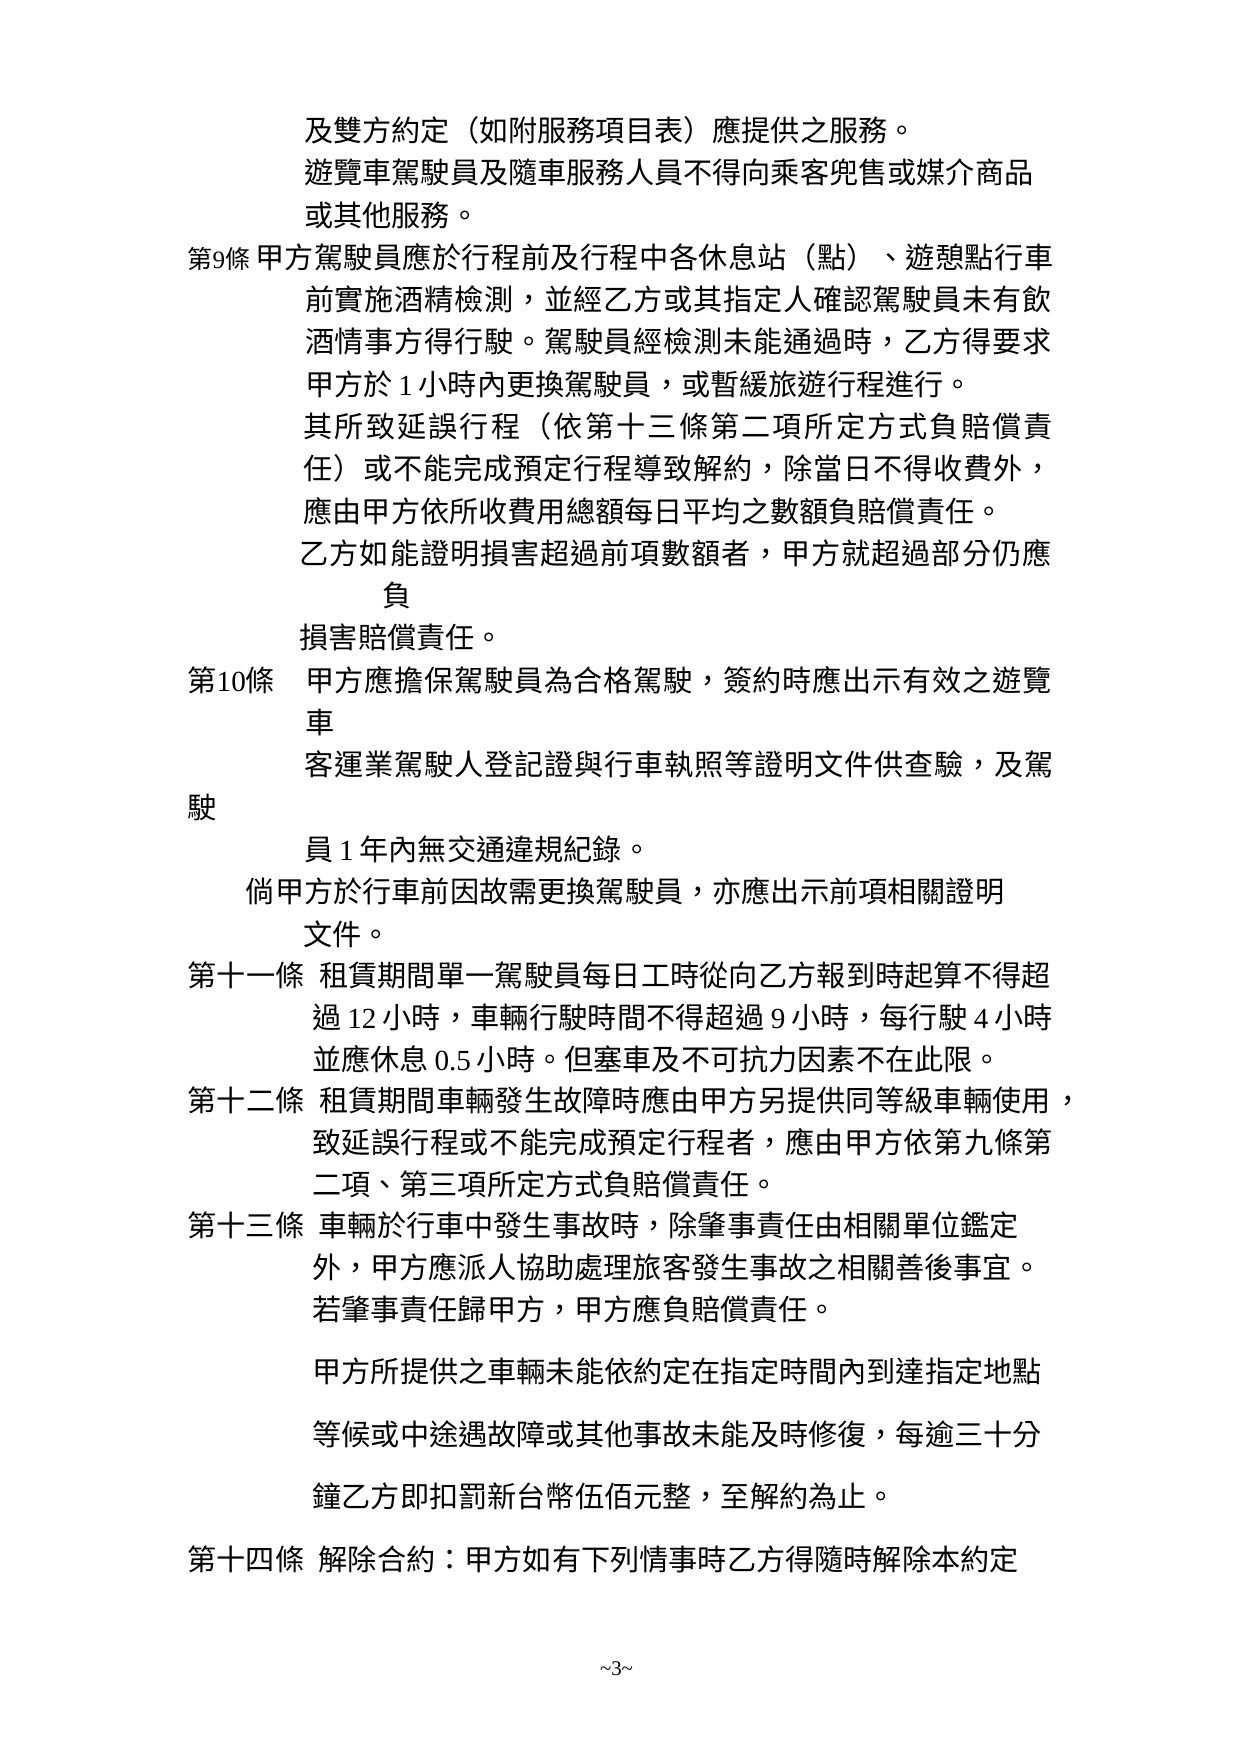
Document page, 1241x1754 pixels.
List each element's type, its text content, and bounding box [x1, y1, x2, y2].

text 第十三條 車輛於行車中發生事故時，除肇事責任由相關單位鑑定外，甲方應派人協助處理旅客發生事故之相關善後事宜。若肇事責任歸甲方，甲方應負賠償責任。 [187, 1203, 1053, 1328]
text 或其他服務。 [304, 192, 1053, 234]
text 乙方如能證明損害超過前項數額者，甲方就超過部分仍應負 [299, 531, 1053, 615]
text 損害賠償責任。 [299, 615, 1053, 657]
text 其所致延誤行程（依第十三條第二項所定方式負賠償責任）或不能完成預定行程導致解約，除當日不得收費外，應由甲方依所收費用總額每日平均之數額負賠償責任。 [303, 404, 1053, 531]
text 客運業駕駛人登記證與行車執照等證明文件供查驗，及駕駛 [187, 742, 1053, 827]
text 第十二條 租賃期間車輛發生故障時應由甲方另提供同等級車輛使用，致延誤行程或不能完成預定行程者，應由甲方依第九條第二項、第三項所定方式負賠償責任。 [187, 1078, 1053, 1203]
text 第十四條 解除合約：甲方如有下列情事時乙方得隨時解除本約定 [187, 1516, 1053, 1578]
list 甲方應擔保駕駛員為合格駕駛，簽約時應出示有效之遊覽車 [187, 657, 1053, 742]
list 甲方駕駛員應於行程前及行程中各休息站（點）、遊憩點行車前實施酒精檢測，並經乙方或其指定人確認駕駛員未有飲酒情事方得行駛。駕駛員經檢測未能通過時，乙方得要求甲方於1小時內更換駕駛員，或暫緩旅遊行程進行。 [187, 234, 1053, 404]
text 員1年內無交通違規紀錄。 [187, 827, 1053, 869]
text 甲方所提供之車輛未能依約定在指定時間內到達指定地點等候或中途遇故障或其他事故未能及時修復，每逾三十分鐘乙方即扣罰新台幣伍佰元整，至解約為止。 [312, 1328, 1053, 1516]
text 及雙方約定（如附服務項目表）應提供之服務。 [187, 108, 1053, 150]
text 文件。 [303, 911, 1053, 953]
text 第十一條 租賃期間單一駕駛員每日工時從向乙方報到時起算不得超過12小時，車輛行駛時間不得超過9小時，每行駛4小時並應休息0.5小時。但塞車及不可抗力因素不在此限。 [187, 953, 1053, 1078]
text 遊覽車駕駛員及隨車服務人員不得向乘客兜售或媒介商品 [304, 150, 1053, 192]
text 倘甲方於行車前因故需更換駕駛員，亦應出示前項相關證明 [187, 869, 1053, 911]
